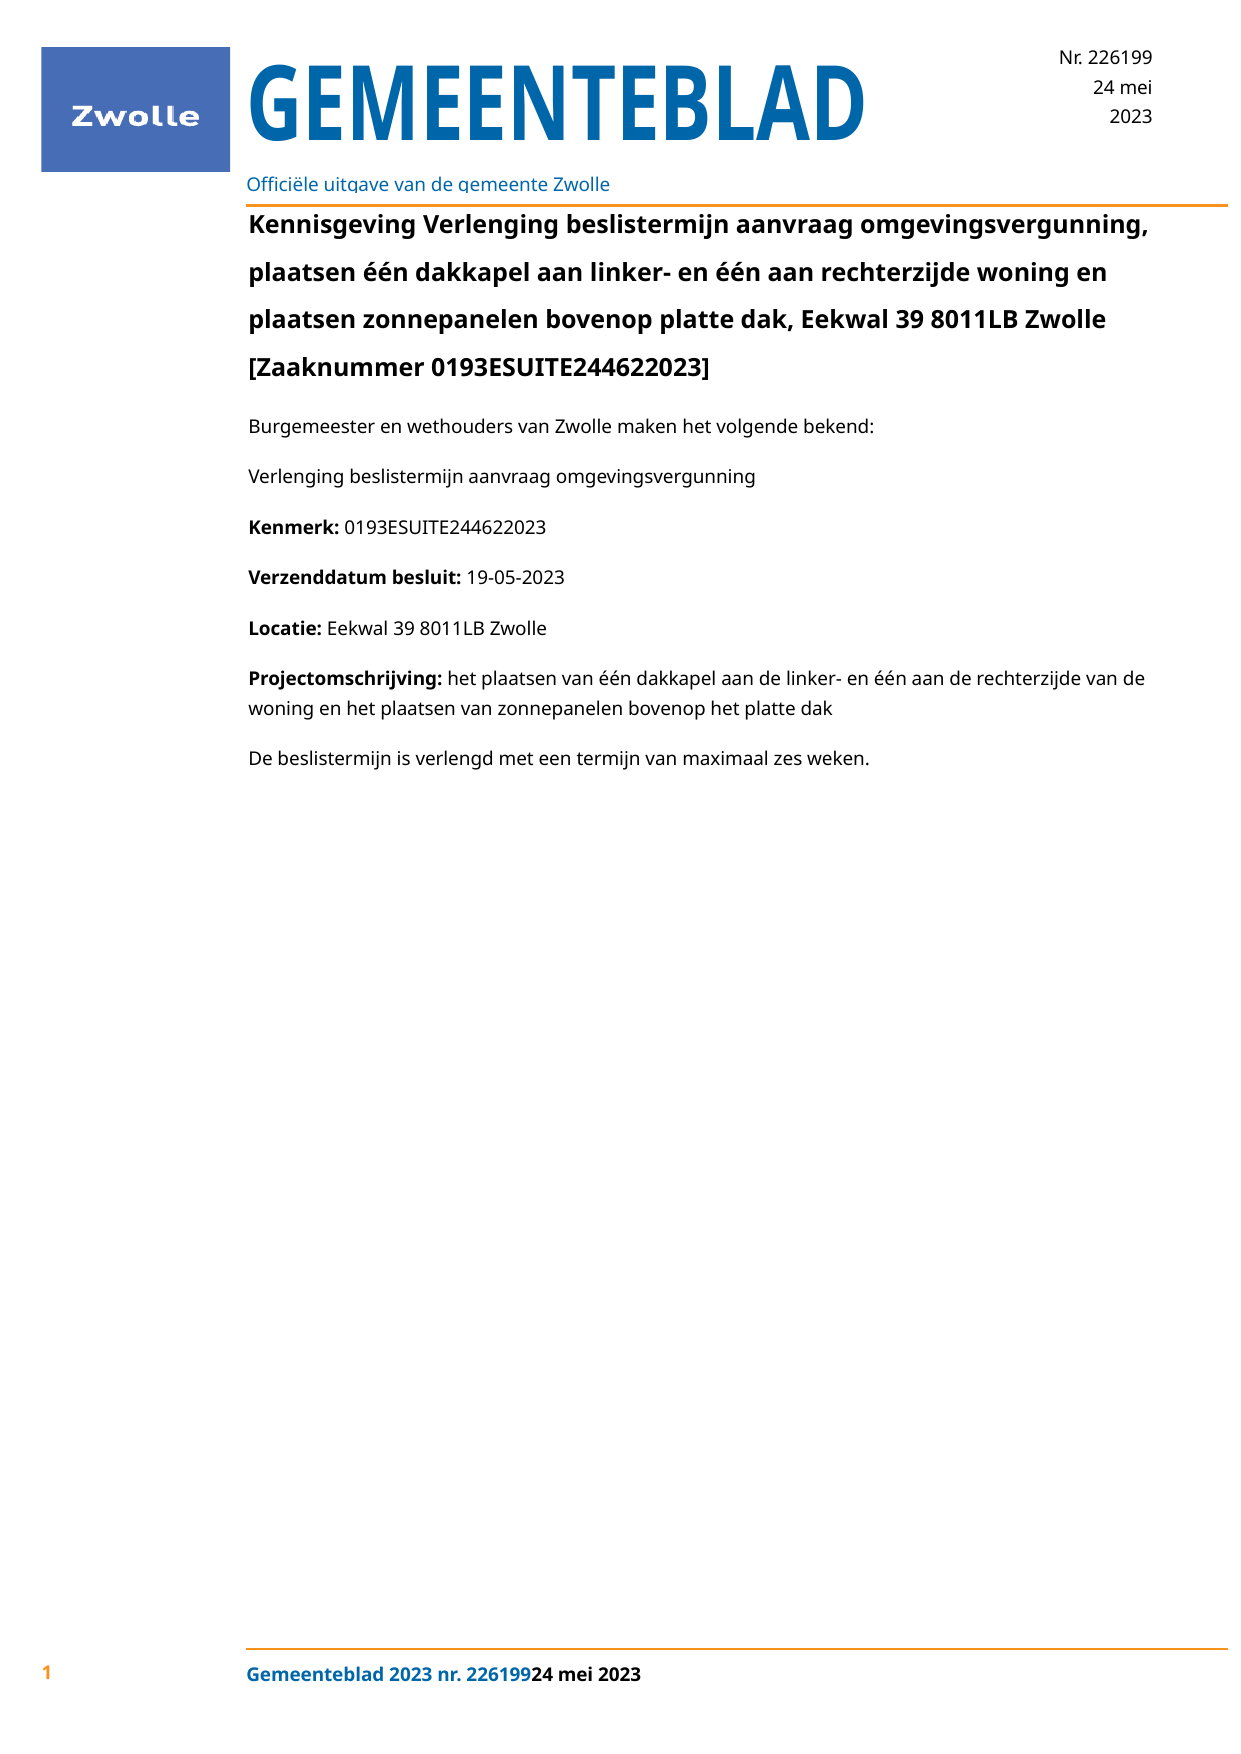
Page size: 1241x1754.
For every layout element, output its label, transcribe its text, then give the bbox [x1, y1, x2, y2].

text De beslistermijn is verlengd met een termijn van maximaal zes weken. [248, 745, 1152, 771]
picture [41, 47, 231, 172]
text Burgemeester en wethouders van Zwolle maken het volgende bekend: [248, 413, 1152, 439]
text Kennisgeving Verlenging beslistermijn aanvraag omgevingsvergunning, plaatsen één dakkapel aan linker- en één aan rechterzijde woning en plaatsen zonnepanelen bovenop platte dak, Eekwal 39 8011LB Zwolle [Zaaknummer 0193ESUITE244622023] [248, 207, 1152, 384]
text Verlenging beslistermijn aanvraag omgevingsvergunning [248, 463, 1152, 489]
text Locatie: Eekwal 39 8011LB Zwolle [248, 615, 1152, 641]
text Verzenddatum besluit: 19-05-2023 [248, 564, 1152, 590]
text Projectomschrijving: het plaatsen van één dakkapel aan de linker- en één aan de rechterzijde van de woning en het plaatsen van zonnepanelen bovenop het platte dak [248, 665, 1152, 721]
text Kenmerk: 0193ESUITE244622023 [248, 514, 1152, 540]
